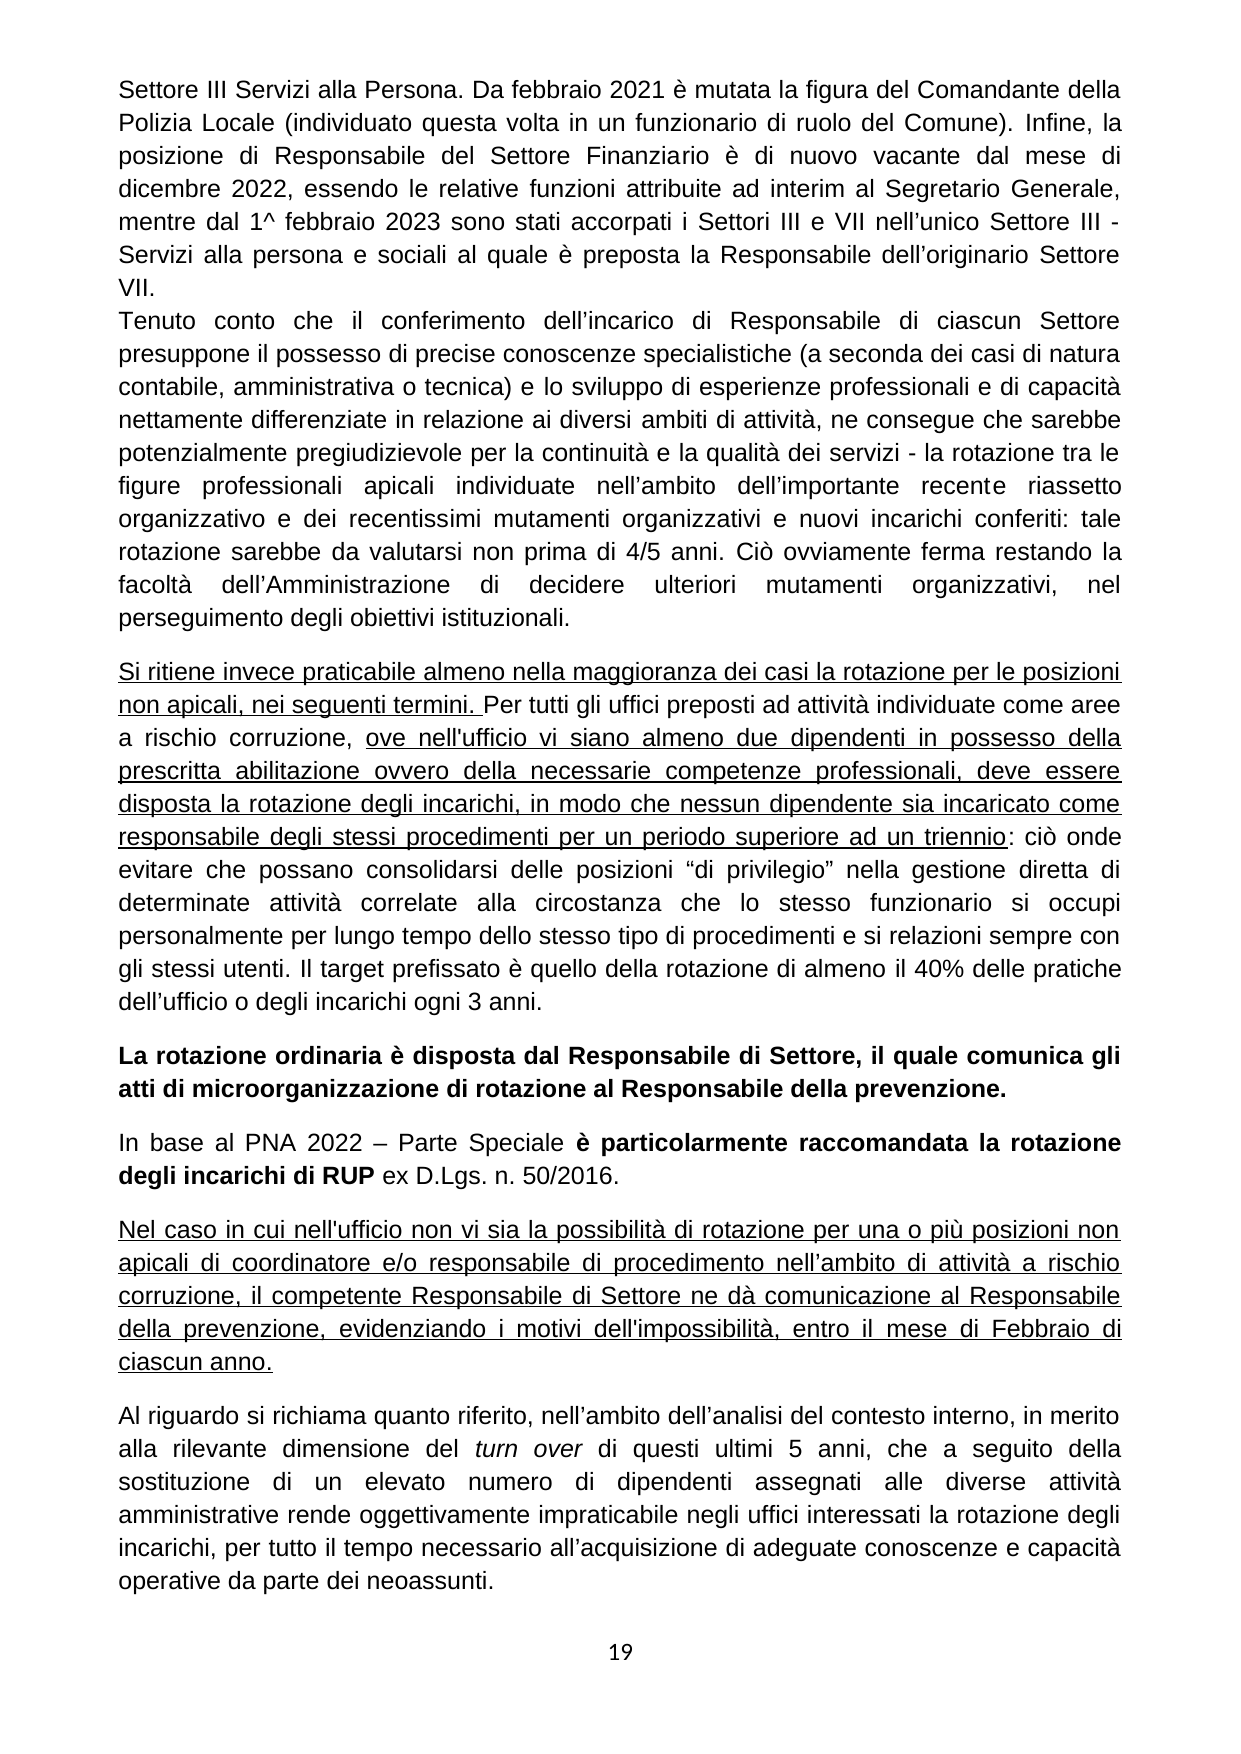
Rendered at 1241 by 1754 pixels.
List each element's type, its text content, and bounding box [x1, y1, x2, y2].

text responsabile degli stessi procedimenti per un periodo superiore ad un triennio: ciò onde evitare che possano consolidarsi delle posizioni “di privilegio” nella gestione diretta di determinate attività correlate alla circostanza che lo stesso funzionario si occupi personalmente per lungo tempo dello stesso tipo di procedimenti e si relazioni sempre con gli stessi utenti. Il target prefissato è quello della rotazione di almeno il 40% delle pratiche dell’ufficio o degli incarichi ogni 3 anni. [118, 815, 1122, 1016]
text Al riguardo si richiama quanto riferito, nell’ambito dell’analisi del contesto interno, in merito alla rilevante dimensione del turn over di questi ultimi 5 anni, che a seguito della sostituzione di un elevato numero di dipendenti assegnati alle diverse attività amministrative rende oggettivamente impraticabile negli uffici interessati la rotazione degli incarichi, per tutto il tempo necessario all’acquisizione di adeguate conoscenze e capacità operative da parte dei neoassunti. [118, 1401, 1122, 1595]
text Tenuto conto che il conferimento dell’incarico di Responsabile di ciascun Settore presuppone il possesso di precise conoscenze specialistiche (a seconda dei casi di natura contabile, amministrativa o tecnica) e lo sviluppo di esperienze professionali e di capacità nettamente differenziate in relazione ai diversi ambiti di attività, ne consegue che sarebbe potenzialmente pregiudizievole per la continuità e la qualità dei servizi - la rotazione tra le figure professionali apicali individuate nell’ambito dell’importante recente riassetto organizzativo e dei recentissimi mutamenti organizzativi e nuovi incarichi conferiti: tale rotazione sarebbe da valutarsi non prima di 4/5 anni. Ciò ovviamente ferma restando la facoltà dell’Amministrazione di decidere ulteriori mutamenti organizzativi, nel perseguimento degli obiettivi istituzionali. [118, 306, 1122, 632]
text Settore III Servizi alla Persona. Da febbraio 2021 è mutata la figura del Comandante della Polizia Locale (individuato questa volta in un funzionario di ruolo del Comune). Infine, la posizione di Responsabile del Settore Finanziario è di nuovo vacante dal mese di dicembre 2022, essendo le relative funzioni attribuite ad interim al Segretario Generale, mentre dal 1^ febbraio 2023 sono stati accorpati i Settori III e VII nell’unico Settore III - Servizi alla persona e sociali al quale è preposta la Responsabile dell’originario Settore VII. [118, 75, 1122, 302]
text La rotazione ordinaria è disposta dal Responsabile di Settore, il quale comunica gli atti di microorganizzazione di rotazione al Responsabile della prevenzione. [118, 1041, 1122, 1103]
text Si ritiene invece praticabile almeno nella maggioranza dei casi la rotazione per le posizioni [118, 657, 1122, 682]
text corruzione, il competente Responsabile di Settore ne dà comunicazione al Responsabile [118, 1274, 1122, 1306]
text disposta la rotazione degli incarichi, in modo che nessun dipendente sia incaricato come [118, 783, 1122, 814]
text Nel caso in cui nell'ufficio non vi sia la possibilità di rotazione per una o più posizioni non apicali di coordinatore e/o responsabile di procedimento nell’ambito di attività a rischio [118, 1215, 1122, 1273]
text della prevenzione, evidenziando i motivi dell'impossibilità, entro il mese di Febbraio di [118, 1307, 1122, 1339]
text ciascun anno. [118, 1340, 1122, 1376]
text In base al PNA 2022 – Parte Speciale è particolarmente raccomandata la rotazione degli incarichi di RUP ex D.Lgs. n. 50/2016. [118, 1128, 1122, 1190]
text non apicali, nei seguenti termini. Per tutti gli uffici preposti ad attività individuate come aree a rischio corruzione, ove nell'ufficio vi siano almeno due dipendenti in possesso della prescritta abilitazione ovvero della necessarie competenze professionali, deve essere [118, 683, 1122, 781]
